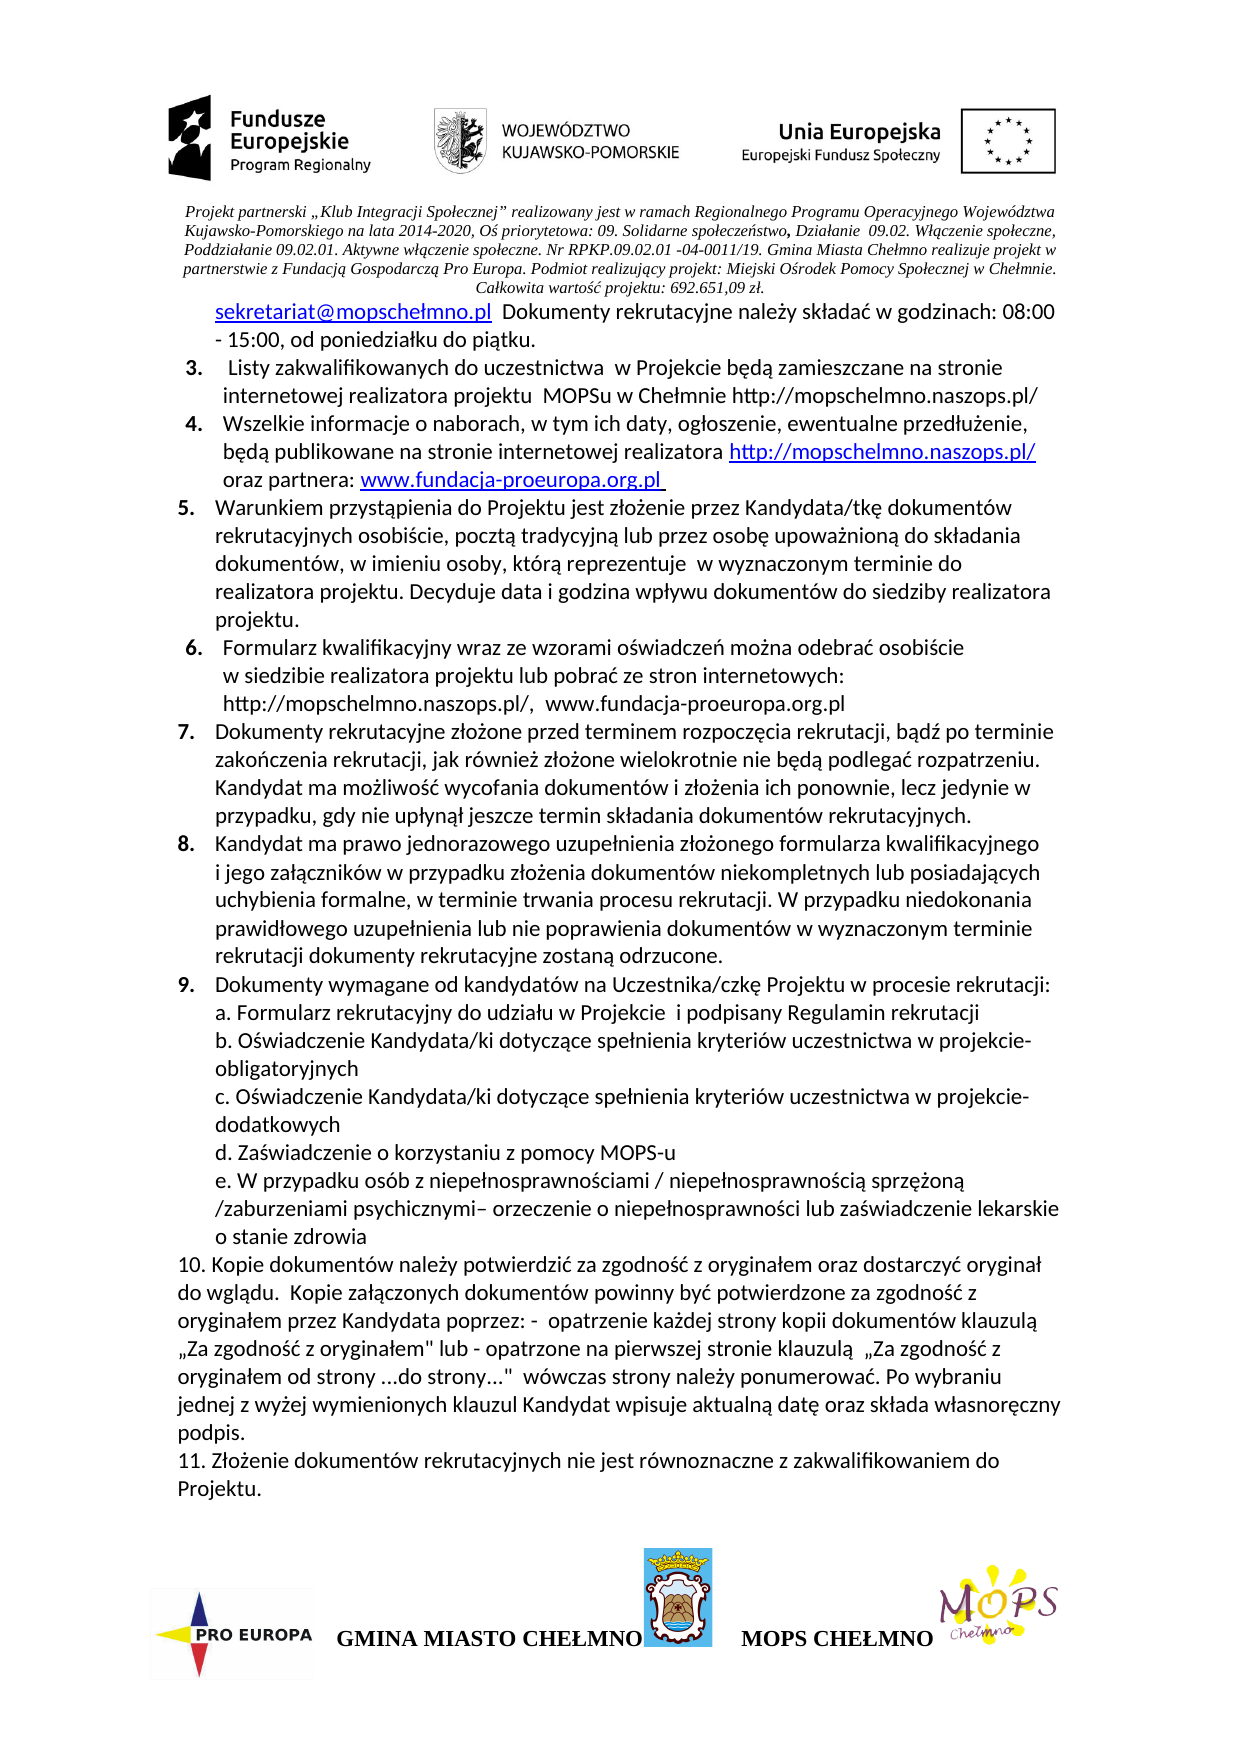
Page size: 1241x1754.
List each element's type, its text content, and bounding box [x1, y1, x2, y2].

text 11. Złożenie dokumentów rekrutacyjnych nie jest równoznaczne z zakwalifikowaniem do Projektu. [177, 1446, 1063, 1502]
list Dokumenty rekrutacyjne złożone przed terminem rozpoczęcia rekrutacji, bądź po terminie zakończenia rekrutacji, jak również złożone wielokrotnie nie będą podlegać rozpatrzeniu. Kandydat ma możliwość wycofania dokumentów i złożenia ich ponownie, lecz jedynie w przypadku, gdy nie upłynął jeszcze termin składania dokumentów rekrutacyjnych. [177, 717, 1063, 829]
text e. W przypadku osób z niepełnosprawnościami / niepełnosprawnością sprzężoną /zaburzeniami psychicznymi– orzeczenie o niepełnosprawności lub zaświadczenie lekarskie o stanie zdrowia [215, 1166, 1063, 1250]
list Listy zakwalifikowanych do uczestnictwa w Projekcie będą zamieszczane na stronie internetowej realizatora projektu MOPSu w Chełmnie http://mopschelmno.naszops.pl/ [185, 353, 1063, 409]
text b. Oświadczenie Kandydata/ki dotyczące spełnienia kryteriów uczestnictwa w projekcie- obligatoryjnych [215, 1026, 1063, 1082]
list Formularz kwalifikacyjny wraz ze wzorami oświadczeń można odebrać osobiście w siedzibie realizatora projektu lub pobrać ze stron internetowych: http://mopschelmno.naszops.pl/, www.fundacja-proeuropa.org.pl [185, 633, 1063, 717]
picture [150, 1588, 314, 1680]
text d. Zaświadczenie o korzystaniu z pomocy MOPS-u [215, 1138, 1063, 1166]
picture [939, 1565, 1060, 1647]
text a. Formularz rekrutacyjny do udziału w Projekcie i podpisany Regulamin rekrutacji [215, 998, 1063, 1026]
list Warunkiem przystąpienia do Projektu jest złożenie przez Kandydata/tkę dokumentów rekrutacyjnych osobiście, pocztą tradycyjną lub przez osobę upoważnioną do składania dokumentów, w imieniu osoby, którą reprezentuje w wyznaczonym terminie do realizatora projektu. Decyduje data i godzina wpływu dokumentów do siedziby realizatora projektu. [177, 493, 1063, 633]
picture [147, 73, 1077, 202]
list Kandydat ma prawo jednorazowego uzupełnienia złożonego formularza kwalifikacyjnego i jego załączników w przypadku złożenia dokumentów niekompletnych lub posiadających uchybienia formalne, w terminie trwania procesu rekrutacji. W przypadku niedokonania prawidłowego uzupełnienia lub nie poprawienia dokumentów w wyznaczonym terminie rekrutacji dokumenty rekrutacyjne zostaną odrzucone. [177, 829, 1063, 970]
text c. Oświadczenie Kandydata/ki dotyczące spełnienia kryteriów uczestnictwa w projekcie- dodatkowych [215, 1082, 1063, 1138]
text 10. Kopie dokumentów należy potwierdzić za zgodność z oryginałem oraz dostarczyć oryginał do wglądu. Kopie załączonych dokumentów powinny być potwierdzone za zgodność z oryginałem przez Kandydata poprzez: - opatrzenie każdej strony kopii dokumentów klauzulą „Za zgodność z oryginałem" lub - opatrzone na pierwszej stronie klauzulą „Za zgodność z oryginałem od strony ...do strony..." wówczas strony należy ponumerować. Po wybraniu jednej z wyżej wymienionych klauzul Kandydat wpisuje aktualną datę oraz składa własnoręczny podpis. [177, 1250, 1063, 1446]
list sekretariat@mopschełmno.pl Dokumenty rekrutacyjne należy składać w godzinach: 08:00 - 15:00, od poniedziałku do piątku. [177, 297, 1063, 353]
list Wszelkie informacje o naborach, w tym ich daty, ogłoszenie, ewentualne przedłużenie, będą publikowane na stronie internetowej realizatora http://mopschelmno.naszops.pl/ oraz partnera: www.fundacja-proeuropa.org.pl [185, 409, 1063, 493]
picture [643, 1548, 713, 1647]
list Dokumenty wymagane od kandydatów na Uczestnika/czkę Projektu w procesie rekrutacji: [177, 970, 1063, 998]
